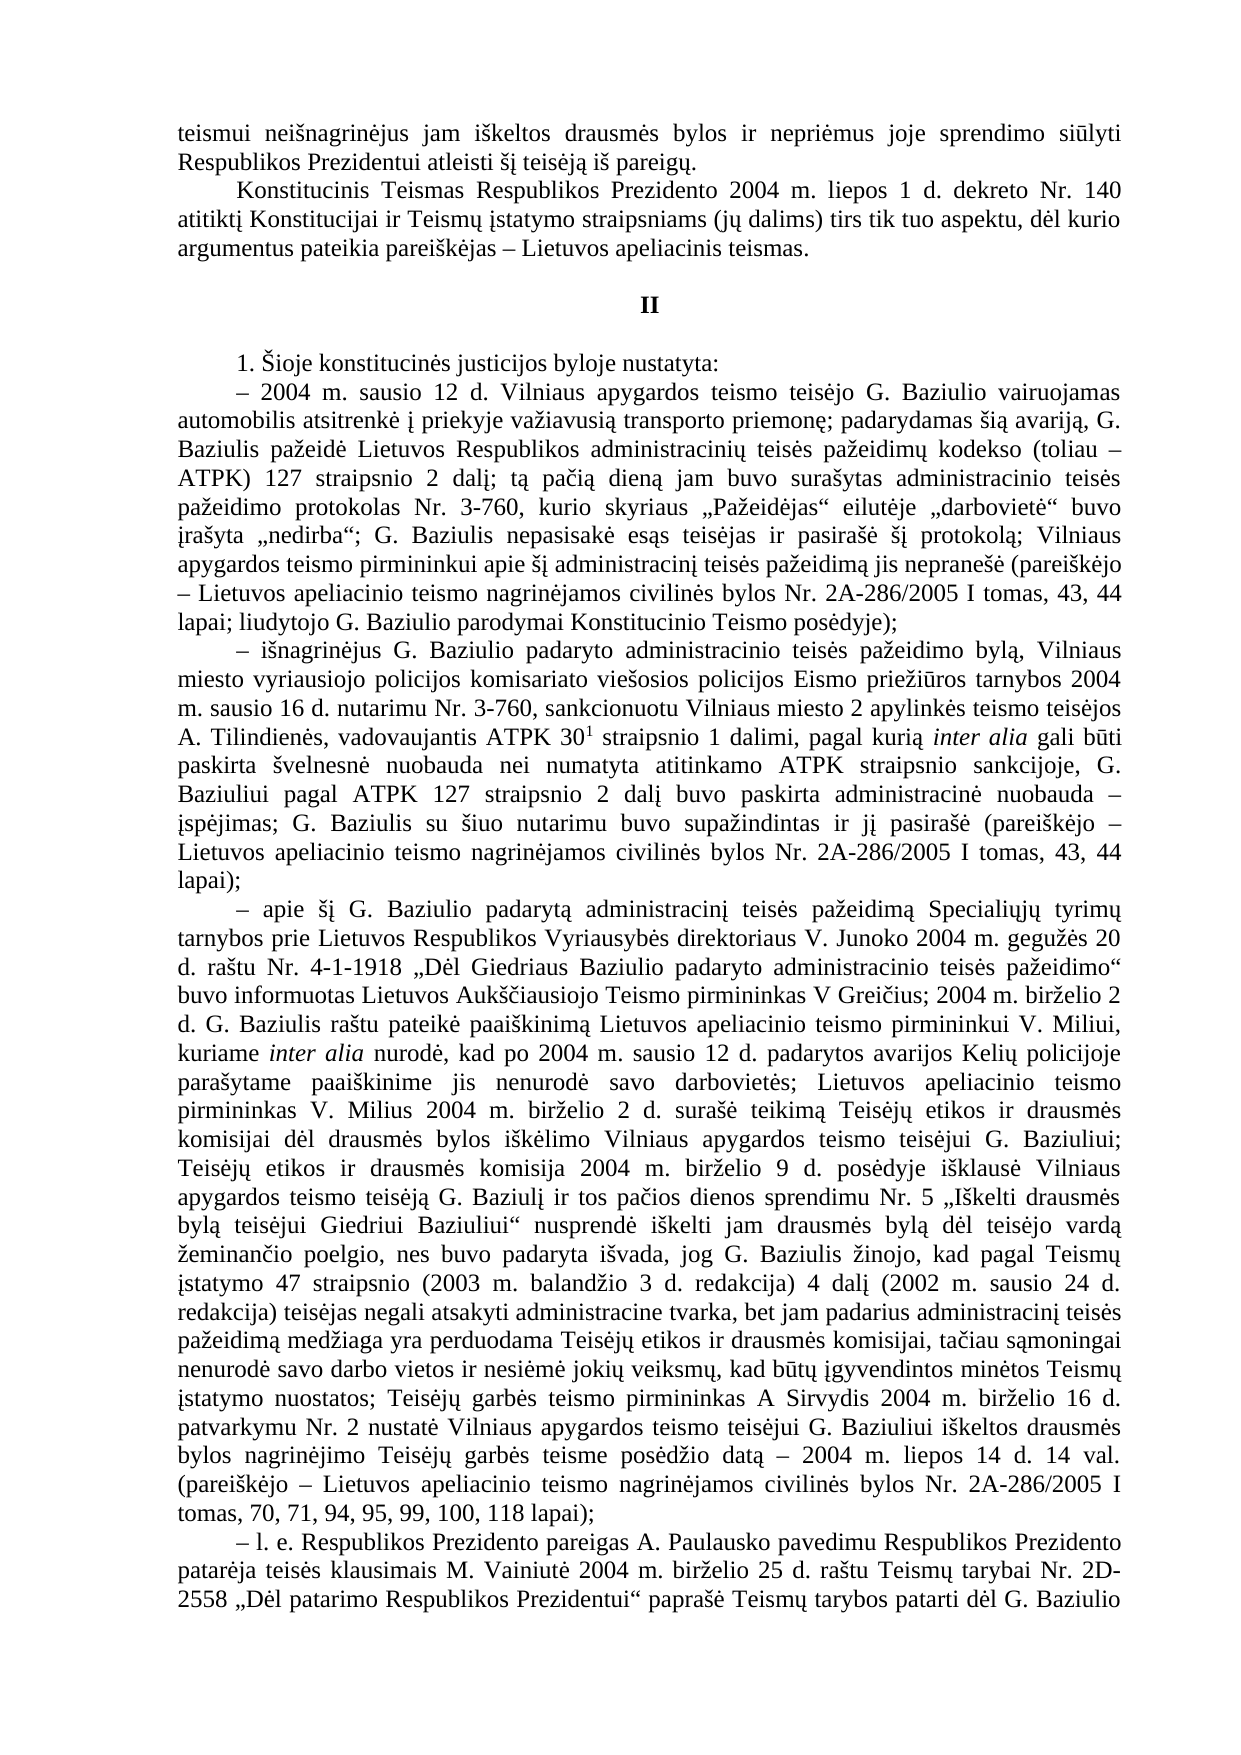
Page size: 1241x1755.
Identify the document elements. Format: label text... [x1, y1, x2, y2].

text Konstitucinis Teismas Respublikos Prezidento 2004 m. liepos 1 d. dekreto Nr. 140 atitiktį Konstitucijai ir Teismų įstatymo straipsniams (jų dalims) tirs tik tuo aspektu, dėl kurio argumentus pateikia pareiškėjas – Lietuvos apeliacinis teismas. [177, 176, 1122, 262]
text II [177, 291, 1122, 319]
text 1. Šioje konstitucinės justicijos byloje nustatyta: [177, 348, 1122, 377]
text – 2004 m. sausio 12 d. Vilniaus apygardos teismo teisėjo G. Baziulio vairuojamas automobilis atsitrenkė į priekyje važiavusią transporto priemonę; padarydamas šią avariją, G. Baziulis pažeidė Lietuvos Respublikos administracinių teisės pažeidimų kodekso (toliau – ATPK) 127 straipsnio 2 dalį; tą pačią dieną jam buvo surašytas administracinio teisės pažeidimo protokolas Nr. 3-760, kurio skyriaus „Pažeidėjas“ eilutėje „darbovietė“ buvo įrašyta „nedirba“; G. Baziulis nepasisakė esąs teisėjas ir pasirašė šį protokolą; Vilniaus apygardos teismo pirmininkui apie šį administracinį teisės pažeidimą jis nepranešė (pareiškėjo – Lietuvos apeliacinio teismo nagrinėjamos civilinės bylos Nr. 2A-286/2005 I tomas, 43, 44 lapai; liudytojo G. Baziulio parodymai Konstitucinio Teismo posėdyje); [177, 377, 1122, 636]
text – išnagrinėjus G. Baziulio padaryto administracinio teisės pažeidimo bylą, Vilniaus miesto vyriausiojo policijos komisariato viešosios policijos Eismo priežiūros tarnybos 2004 m. sausio 16 d. nutarimu Nr. 3-760, sankcionuotu Vilniaus miesto 2 apylinkės teismo teisėjos A. Tilindienės, vadovaujantis ATPK 301 straipsnio 1 dalimi, pagal kurią inter alia gali būti paskirta švelnesnė nuobauda nei numatyta atitinkamo ATPK straipsnio sankcijoje, G. Baziuliui pagal ATPK 127 straipsnio 2 dalį buvo paskirta administracinė nuobauda – įspėjimas; G. Baziulis su šiuo nutarimu buvo supažindintas ir jį pasirašė (pareiškėjo – Lietuvos apeliacinio teismo nagrinėjamos civilinės bylos Nr. 2A-286/2005 I tomas, 43, 44 lapai); [177, 636, 1122, 894]
text teismui neišnagrinėjus jam iškeltos drausmės bylos ir nepriėmus joje sprendimo siūlyti Respublikos Prezidentui atleisti šį teisėją iš pareigų. [177, 118, 1122, 176]
text – apie šį G. Baziulio padarytą administracinį teisės pažeidimą Specialiųjų tyrimų tarnybos prie Lietuvos Respublikos Vyriausybės direktoriaus V. Junoko 2004 m. gegužės 20 d. raštu Nr. 4-1-1918 „Dėl Giedriaus Baziulio padaryto administracinio teisės pažeidimo“ buvo informuotas Lietuvos Aukščiausiojo Teismo pirmininkas V Greičius; 2004 m. birželio 2 d. G. Baziulis raštu pateikė paaiškinimą Lietuvos apeliacinio teismo pirmininkui V. Miliui, kuriame inter alia nurodė, kad po 2004 m. sausio 12 d. padarytos avarijos Kelių policijoje parašytame paaiškinime jis nenurodė savo darbovietės; Lietuvos apeliacinio teismo pirmininkas V. Milius 2004 m. birželio 2 d. surašė teikimą Teisėjų etikos ir drausmės komisijai dėl drausmės bylos iškėlimo Vilniaus apygardos teismo teisėjui G. Baziuliui; Teisėjų etikos ir drausmės komisija 2004 m. birželio 9 d. posėdyje išklausė Vilniaus apygardos teismo teisėją G. Baziulį ir tos pačios dienos sprendimu Nr. 5 „Iškelti drausmės bylą teisėjui Giedriui Baziuliui“ nusprendė iškelti jam drausmės bylą dėl teisėjo vardą žeminančio poelgio, nes buvo padaryta išvada, jog G. Baziulis žinojo, kad pagal Teismų įstatymo 47 straipsnio (2003 m. balandžio 3 d. redakcija) 4 dalį (2002 m. sausio 24 d. redakcija) teisėjas negali atsakyti administracine tvarka, bet jam padarius administracinį teisės pažeidimą medžiaga yra perduodama Teisėjų etikos ir drausmės komisijai, tačiau sąmoningai nenurodė savo darbo vietos ir nesiėmė jokių veiksmų, kad būtų įgyvendintos minėtos Teismų įstatymo nuostatos; Teisėjų garbės teismo pirmininkas A Sirvydis 2004 m. birželio 16 d. patvarkymu Nr. 2 nustatė Vilniaus apygardos teismo teisėjui G. Baziuliui iškeltos drausmės bylos nagrinėjimo Teisėjų garbės teisme posėdžio datą – 2004 m. liepos 14 d. 14 val. (pareiškėjo – Lietuvos apeliacinio teismo nagrinėjamos civilinės bylos Nr. 2A-286/2005 I tomas, 70, 71, 94, 95, 99, 100, 118 lapai); [177, 894, 1122, 1527]
text – l. e. Respublikos Prezidento pareigas A. Paulausko pavedimu Respublikos Prezidento patarėja teisės klausimais M. Vainiutė 2004 m. birželio 25 d. raštu Teismų tarybai Nr. 2D-2558 „Dėl patarimo Respublikos Prezidentui“ paprašė Teismų tarybos patarti dėl G. Baziulio [177, 1527, 1122, 1613]
